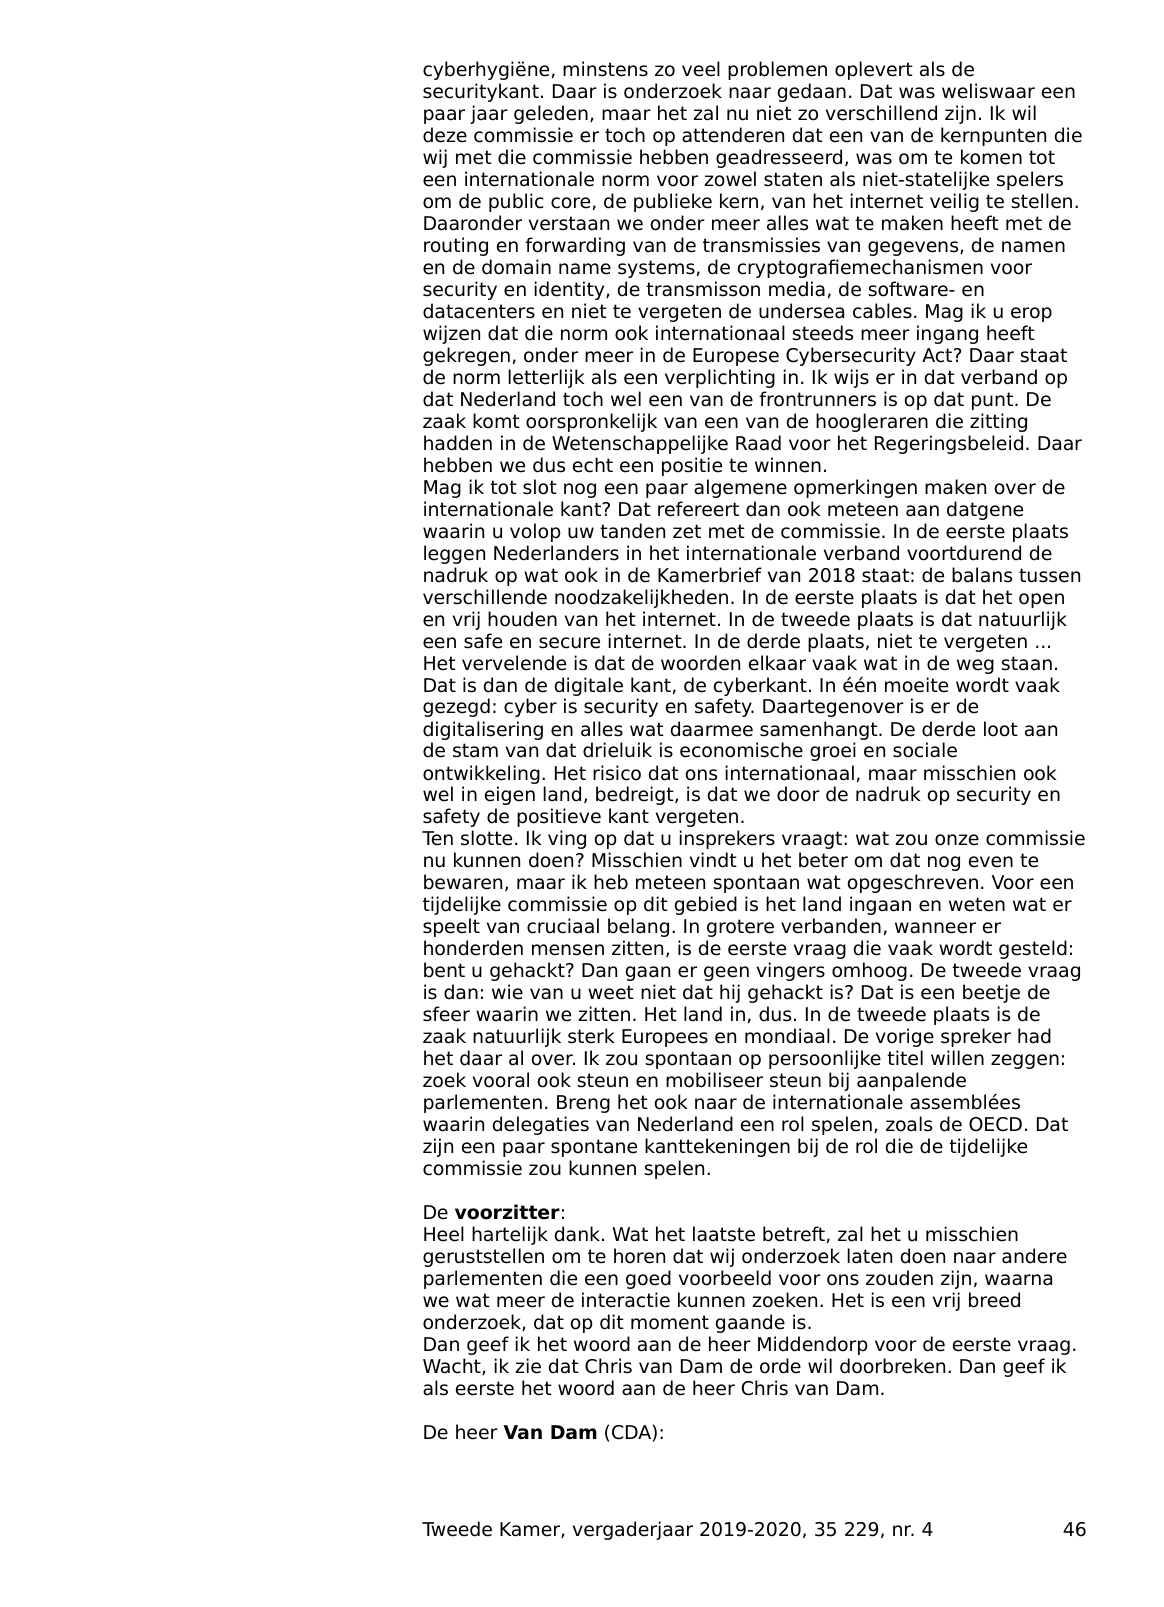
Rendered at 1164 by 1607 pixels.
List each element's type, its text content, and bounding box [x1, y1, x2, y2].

text Dan geef ik het woord aan de heer Middendorp voor de eerste vraag. Wacht, ik zie dat Chris van Dam de orde wil doorbreken. Dan geef ik als eerste het woord aan de heer Chris van Dam. [422, 1334, 1087, 1400]
text Heel hartelijk dank. Wat het laatste betreft, zal het u misschien geruststellen om te horen dat wij onderzoek laten doen naar andere parlementen die een goed voorbeeld voor ons zouden zijn, waarna we wat meer de interactie kunnen zoeken. Het is een vrij breed onderzoek, dat op dit moment gaande is. [422, 1224, 1087, 1334]
text Mag ik tot slot nog een paar algemene opmerkingen maken over de internationale kant? Dat refereert dan ook meteen aan datgene waarin u volop uw tanden zet met de commissie. In de eerste plaats leggen Nederlanders in het internationale verband voortdurend de nadruk op wat ook in de Kamerbrief van 2018 staat: de balans tussen verschillende noodzakelijkheden. In de eerste plaats is dat het open en vrij houden van het internet. In de tweede plaats is dat natuurlijk een safe en secure internet. In de derde plaats, niet te vergeten ... Het vervelende is dat de woorden elkaar vaak wat in de weg staan. Dat is dan de digitale kant, de cyberkant. In één moeite wordt vaak gezegd: cyber is security en safety. Daartegenover is er de digitalisering en alles wat daarmee samenhangt. De derde loot aan de stam van dat drieluik is economische groei en sociale ontwikkeling. Het risico dat ons internationaal, maar misschien ook wel in eigen land, bedreigt, is dat we door de nadruk op security en safety de positieve kant vergeten. [422, 477, 1087, 828]
text Ten slotte. Ik ving op dat u insprekers vraagt: wat zou onze commissie nu kunnen doen? Misschien vindt u het beter om dat nog even te bewaren, maar ik heb meteen spontaan wat opgeschreven. Voor een tijdelijke commissie op dit gebied is het land ingaan en weten wat er speelt van cruciaal belang. In grotere verbanden, wanneer er honderden mensen zitten, is de eerste vraag die vaak wordt gesteld: bent u gehackt? Dan gaan er geen vingers omhoog. De tweede vraag is dan: wie van u weet niet dat hij gehackt is? Dat is een beetje de sfeer waarin we zitten. Het land in, dus. In de tweede plaats is de zaak natuurlijk sterk Europees en mondiaal. De vorige spreker had het daar al over. Ik zou spontaan op persoonlijke titel willen zeggen: zoek vooral ook steun en mobiliseer steun bij aanpalende parlementen. Breng het ook naar de internationale assemblées waarin delegaties van Nederland een rol spelen, zoals de OECD. Dat zijn een paar spontane kanttekeningen bij de rol die de tijdelijke commissie zou kunnen spelen. [422, 828, 1087, 1180]
text De voorzitter: [422, 1202, 1087, 1224]
text De heer Van Dam (CDA): [422, 1422, 1087, 1444]
text cyberhygiëne, minstens zo veel problemen oplevert als de securitykant. Daar is onderzoek naar gedaan. Dat was weliswaar een paar jaar geleden, maar het zal nu niet zo verschillend zijn. Ik wil deze commissie er toch op attenderen dat een van de kernpunten die wij met die commissie hebben geadresseerd, was om te komen tot een internationale norm voor zowel staten als niet-statelijke spelers om de public core, de publieke kern, van het internet veilig te stellen. Daaronder verstaan we onder meer alles wat te maken heeft met de routing en forwarding van de transmissies van gegevens, de namen en de domain name systems, de cryptografiemechanismen voor security en identity, de transmisson media, de software- en datacenters en niet te vergeten de undersea cables. Mag ik u erop wijzen dat die norm ook internationaal steeds meer ingang heeft gekregen, onder meer in de Europese Cybersecurity Act? Daar staat de norm letterlijk als een verplichting in. Ik wijs er in dat verband op dat Nederland toch wel een van de frontrunners is op dat punt. De zaak komt oorspronkelijk van een van de hoogleraren die zitting hadden in de Wetenschappelijke Raad voor het Regeringsbeleid. Daar hebben we dus echt een positie te winnen. [422, 59, 1087, 477]
